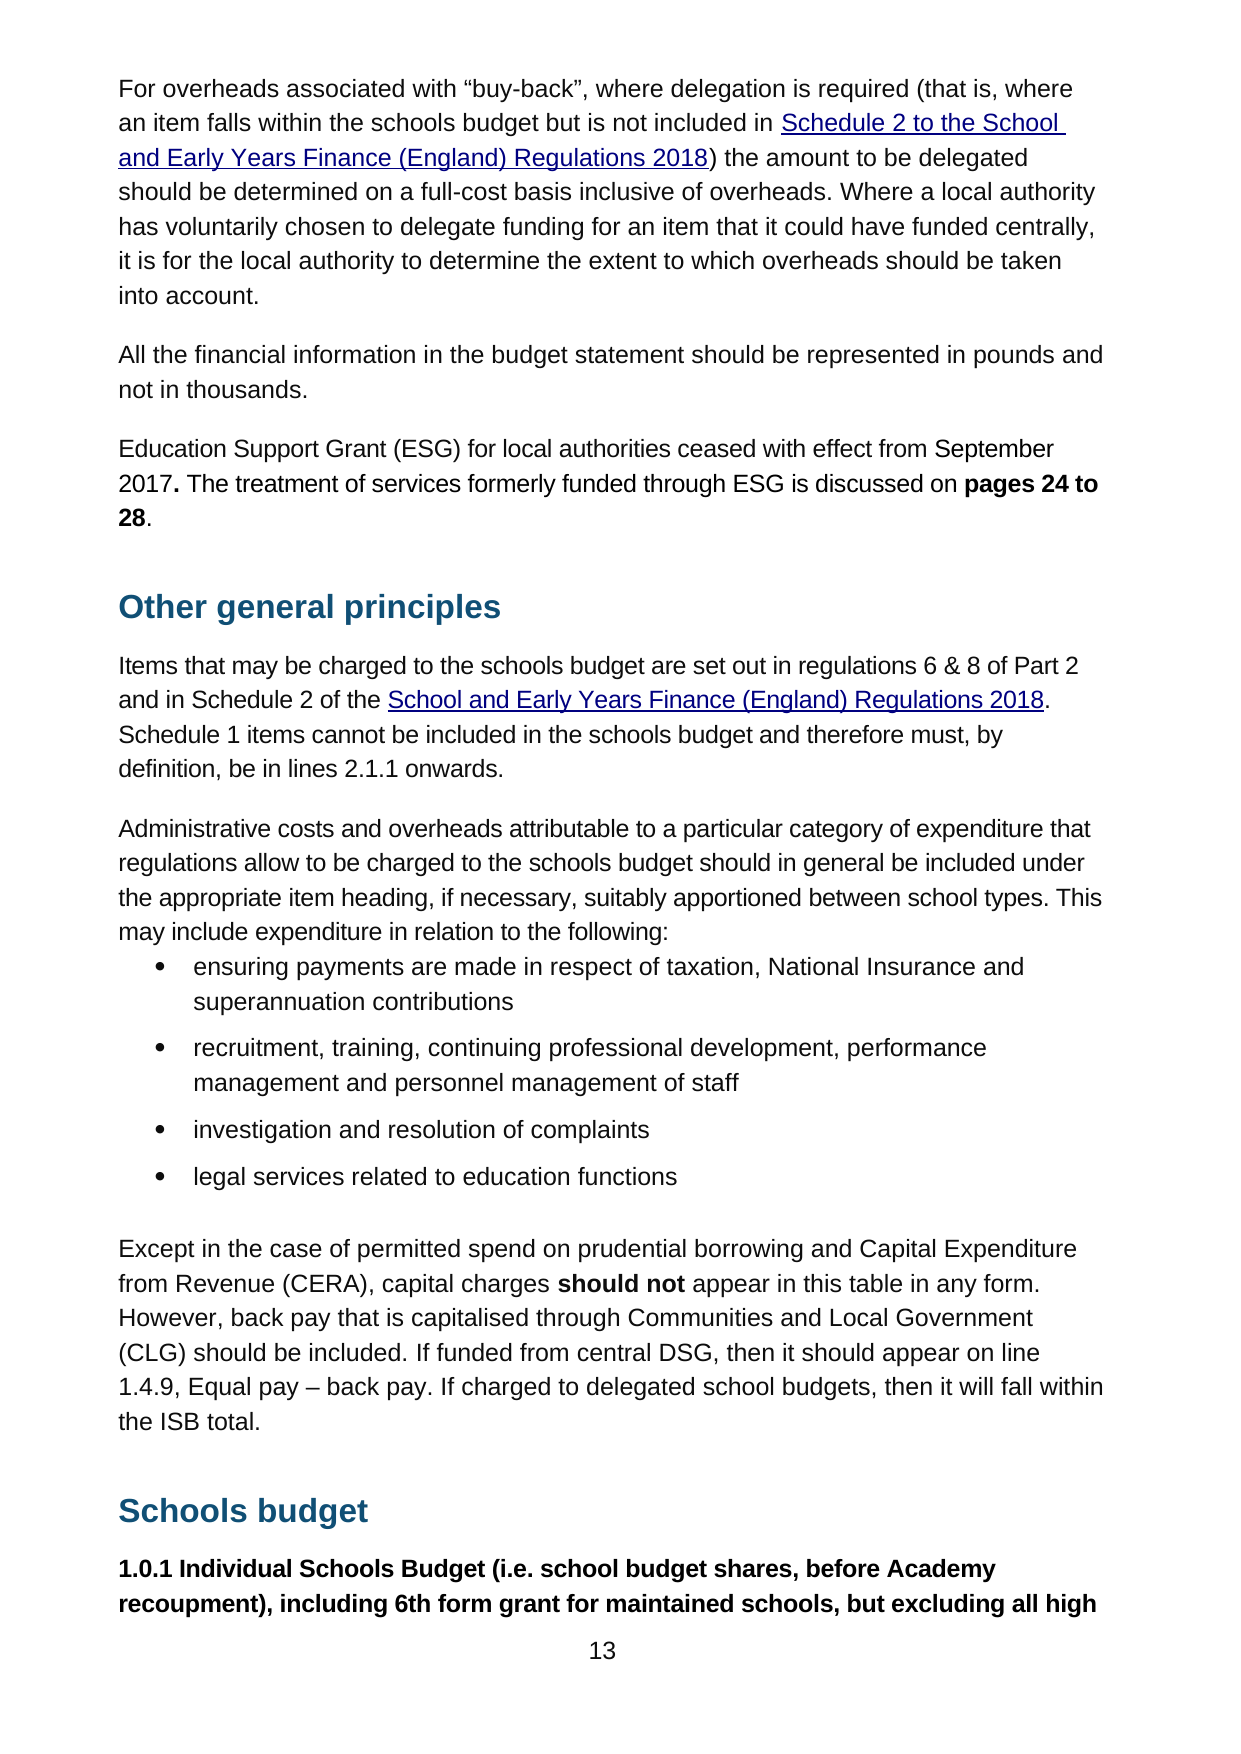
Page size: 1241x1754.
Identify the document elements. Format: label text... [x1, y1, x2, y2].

list investigation and resolution of complaints [156, 1115, 1107, 1144]
text Education Support Grant (ESG) for local authorities ceased with effect from September 2017. The treatment of services formerly funded through ESG is discussed on pages 24 to 28. [118, 434, 1107, 532]
list legal services related to education functions [156, 1162, 1107, 1191]
text All the financial information in the budget statement should be represented in pounds and not in thousands. [118, 340, 1107, 403]
text 1.0.1 Individual Schools Budget (i.e. school budget shares, before Academy recoupment), including 6th form grant for maintained schools, but excluding all high [118, 1554, 1107, 1618]
list ensuring payments are made in respect of taxation, National Insurance and superannuation contributions [156, 952, 1107, 1015]
text For overheads associated with “buy-back”, where delegation is required (that is, where an item falls within the schools budget but is not included in Schedule 2 to the School and Early Years Finance (England) Regulations 2018) the amount to be delegated should be determined on a full-cost basis inclusive of overheads. Where a local authority has voluntarily chosen to delegate funding for an item that it could have funded centrally, it is for the local authority to determine the extent to which overheads should be taken into account. [118, 74, 1107, 309]
subtitle Schools budget [118, 1491, 1107, 1529]
subtitle Other general principles [118, 588, 1107, 626]
text Except in the case of permitted spend on prudential borrowing and Capital Expenditure from Revenue (CERA), capital charges should not appear in this table in any form. However, back pay that is capitalised through Communities and Local Government (CLG) should be included. If funded from central DSG, then it should appear on line 1.4.9, Equal pay – back pay. If charged to delegated school budgets, then it will fall within the ISB total. [118, 1234, 1107, 1435]
text Administrative costs and overheads attributable to a particular category of expenditure that regulations allow to be charged to the schools budget should in general be included under the appropriate item heading, if necessary, suitably apportioned between school types. This may include expenditure in relation to the following: [118, 814, 1107, 946]
text Items that may be charged to the schools budget are set out in regulations 6 & 8 of Part 2 and in Schedule 2 of the School and Early Years Finance (England) Regulations 2018. Schedule 1 items cannot be included in the schools budget and therefore must, by definition, be in lines 2.1.1 onwards. [118, 651, 1107, 783]
list recruitment, training, continuing professional development, performance management and personnel management of staff [156, 1033, 1107, 1097]
